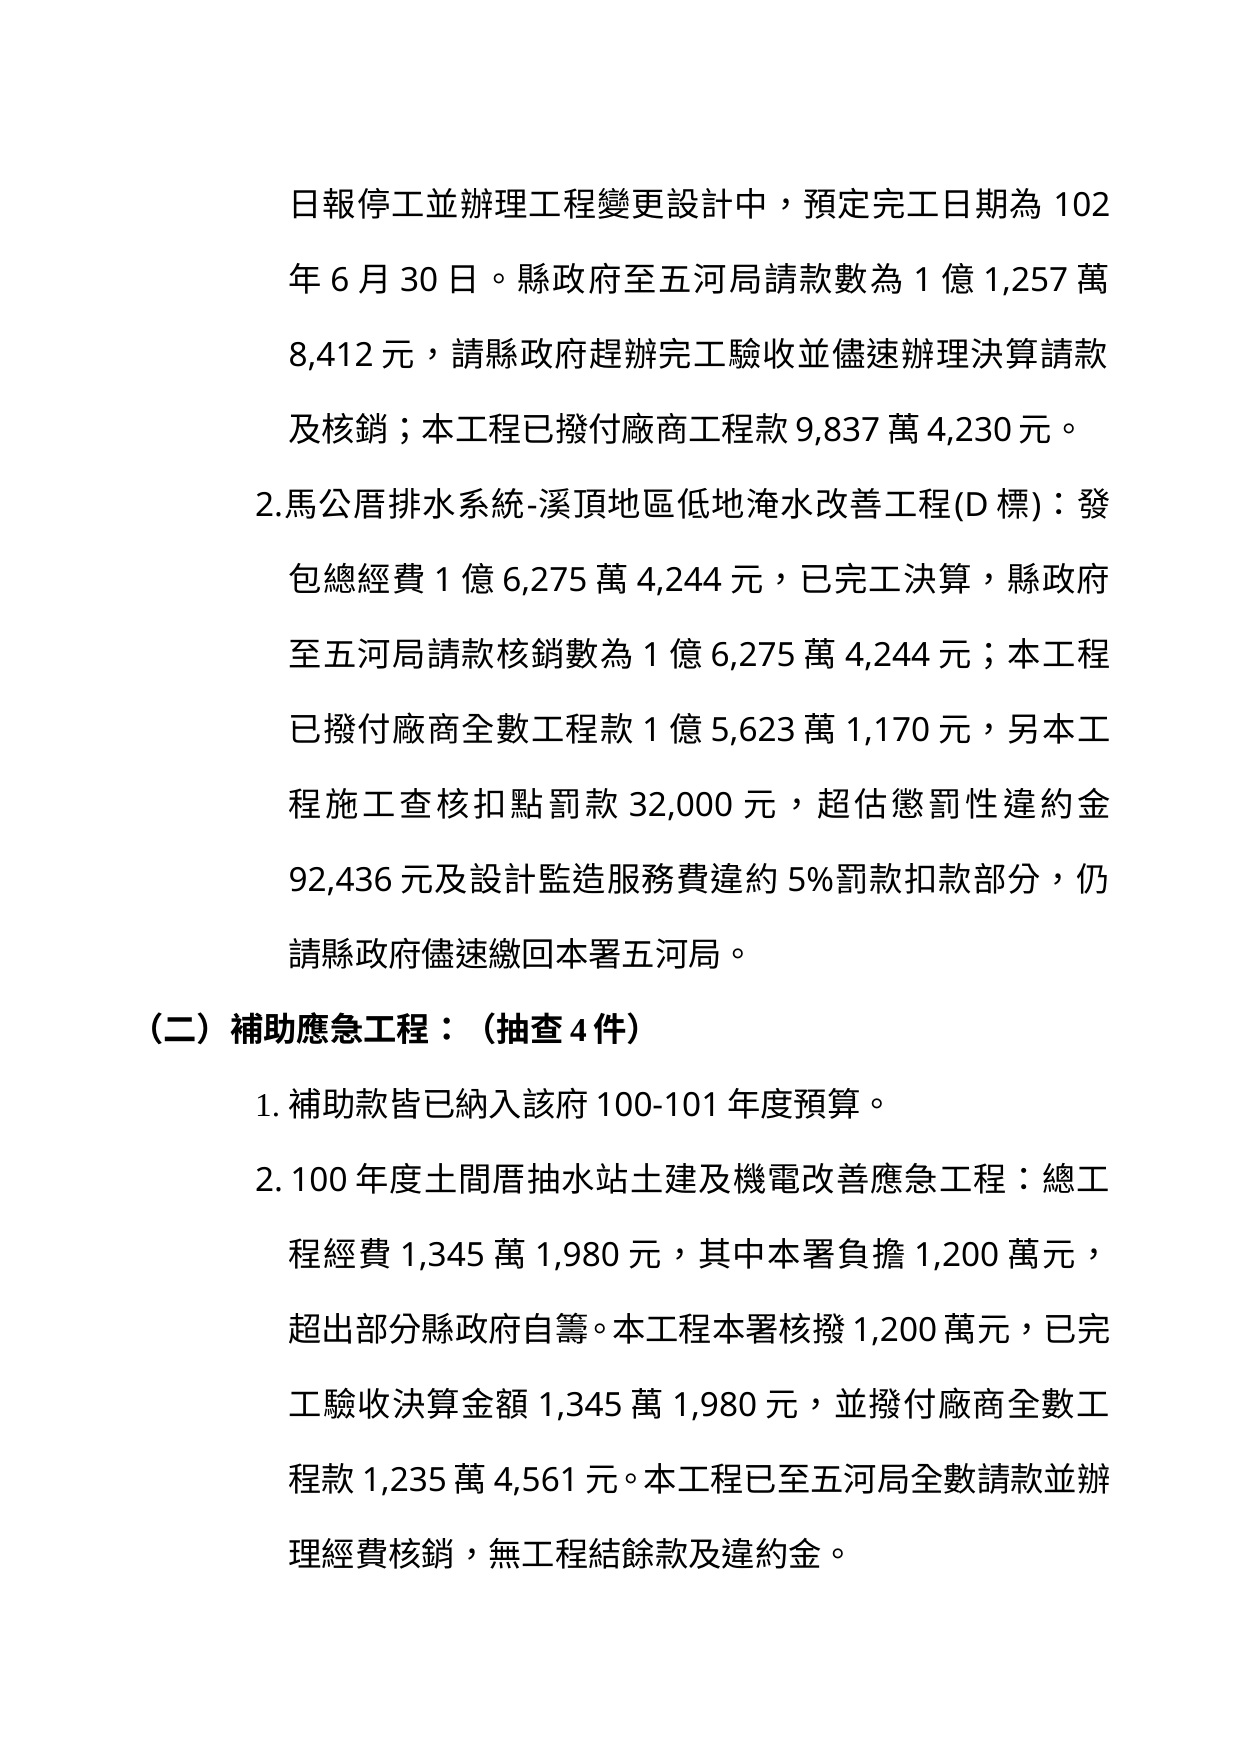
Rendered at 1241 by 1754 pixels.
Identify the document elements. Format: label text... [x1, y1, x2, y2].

text 2. 100年度土間厝抽水站土建及機電改善應急工程：總工程經費1,345萬1,980元，其中本署負擔1,200萬元，超出部分縣政府自籌。本工程本署核撥1,200萬元，已完工驗收決算金額1,345萬1,980元，並撥付廠商全數工程款1,235萬4,561元。本工程已至五河局全數請款並辦理經費核銷，無工程結餘款及違約金。 [255, 1139, 1110, 1589]
text （二）補助應急工程：（抽查4件） [130, 989, 1110, 1064]
text 日報停工並辦理工程變更設計中，預定完工日期為102年6月30日。縣政府至五河局請款數為1億1,257萬8,412元，請縣政府趕辦完工驗收並儘速辦理決算請款及核銷；本工程已撥付廠商工程款9,837萬4,230元。 [255, 164, 1110, 464]
text 1. 補助款皆已納入該府100-101年度預算。 [255, 1064, 1110, 1139]
text 2.馬公厝排水系統-溪頂地區低地淹水改善工程(D標)：發包總經費1億6,275萬4,244元，已完工決算，縣政府至五河局請款核銷數為1億6,275萬4,244元；本工程已撥付廠商全數工程款1億5,623萬1,170元，另本工程施工查核扣點罰款32,000元，超估懲罰性違約金92,436元及設計監造服務費違約5%罰款扣款部分，仍請縣政府儘速繳回本署五河局。 [255, 464, 1110, 989]
